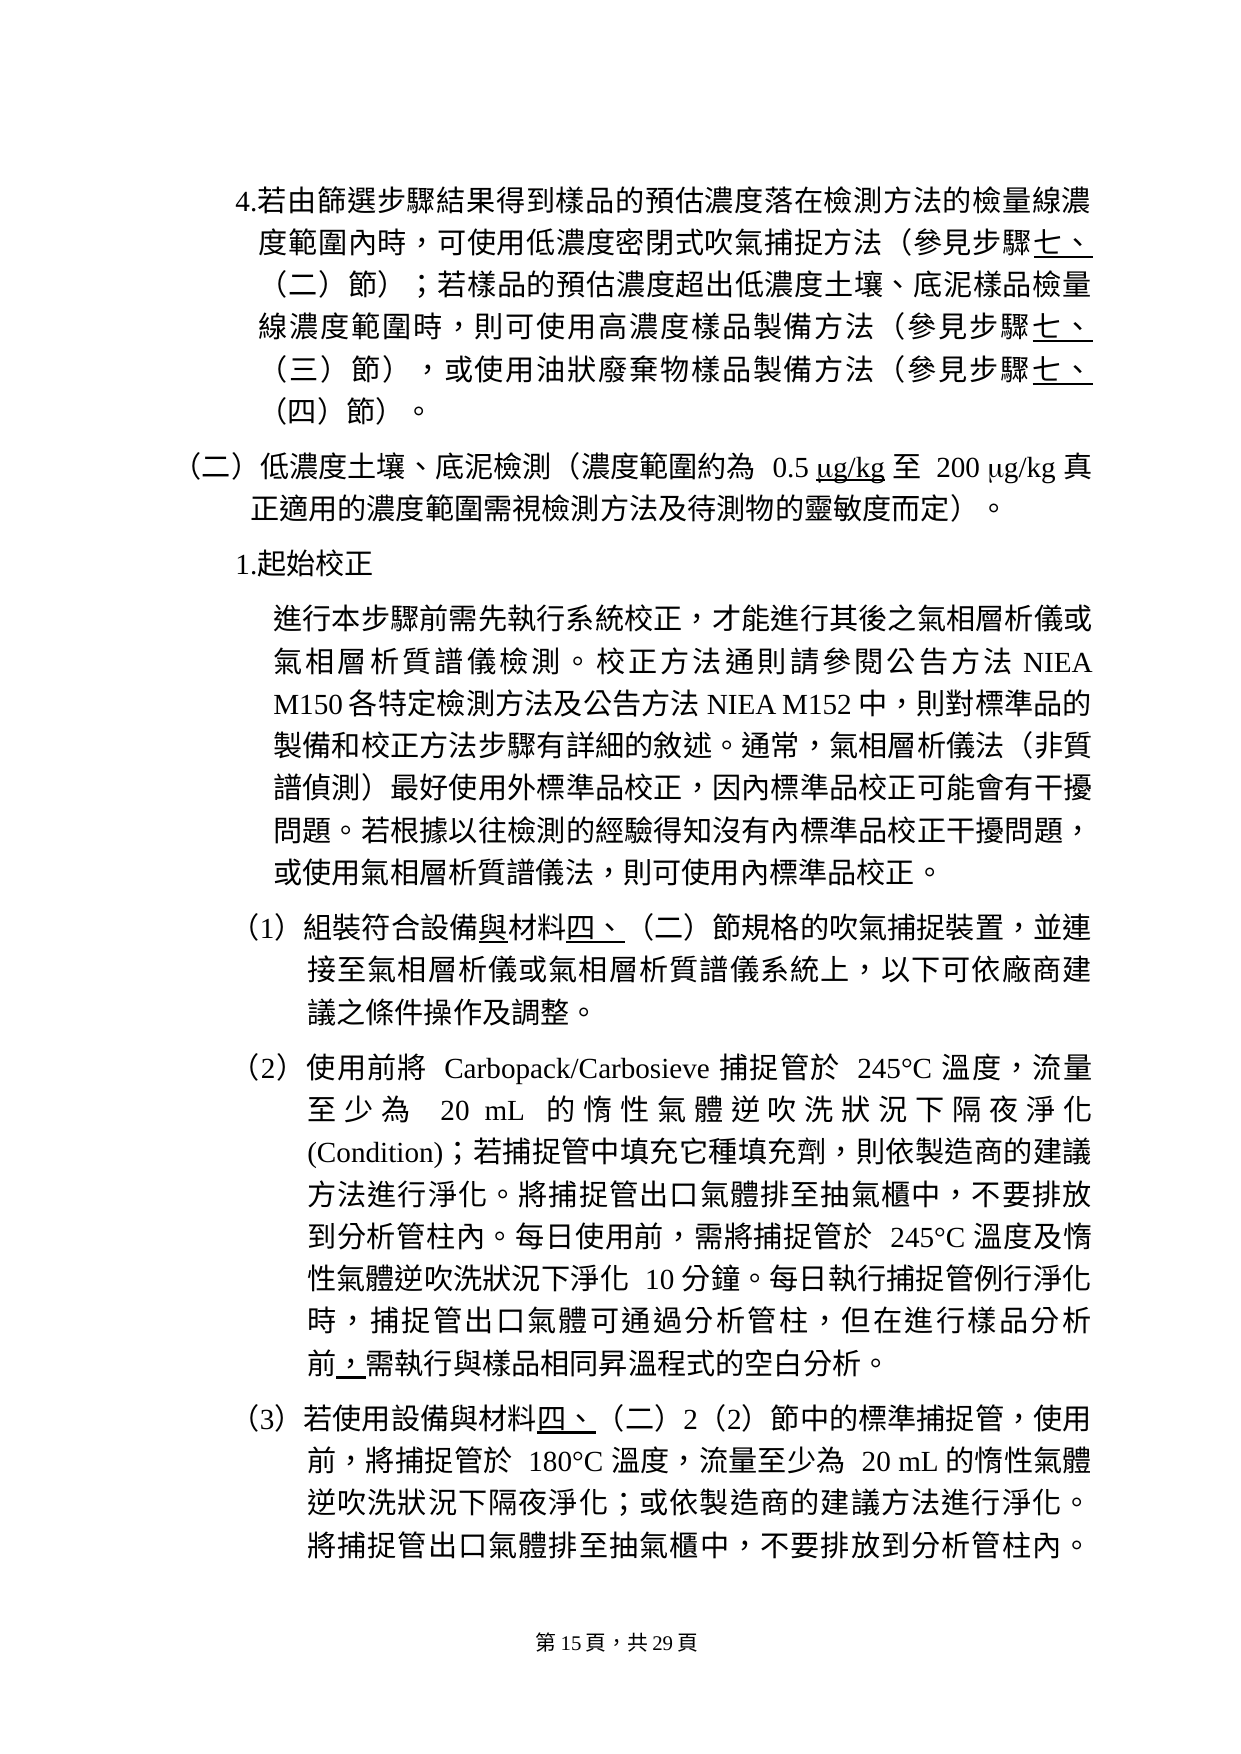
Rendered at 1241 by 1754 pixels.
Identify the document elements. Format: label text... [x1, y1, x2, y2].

text 4.若由篩選步驟結果得到樣品的預估濃度落在檢測方法的檢量線濃度範圍內時，可使用低濃度密閉式吹氣捕捉方法（參見步驟七、（二）節）；若樣品的預估濃度超出低濃度土壤、底泥樣品檢量線濃度範圍時，則可使用高濃度樣品製備方法（參見步驟七、（三）節），或使用油狀廢棄物樣品製備方法（參見步驟七、（四）節）。 [235, 177, 1093, 431]
text （3）若使用設備與材料四、（二）2（2）節中的標準捕捉管，使用前，將捕捉管於 180°C 溫度，流量至少為 20 mL 的惰性氣體逆吹洗狀況下隔夜淨化；或依製造商的建議方法進行淨化。將捕捉管出口氣體排至抽氣櫃中，不要排放到分析管柱內。 [230, 1395, 1093, 1564]
text （二）低濃度土壤、底泥檢測（濃度範圍約為 0.5 g/kg 至 200 g/kg 真正適用的濃度範圍需視檢測方法及待測物的靈敏度而定）。 [172, 444, 1093, 528]
text （2）使用前將 Carbopack/Carbosieve 捕捉管於 245°C 溫度，流量至少為 20 mL 的惰性氣體逆吹洗狀況下隔夜淨化(Condition)；若捕捉管中填充它種填充劑，則依製造商的建議方法進行淨化。將捕捉管出口氣體排至抽氣櫃中，不要排放到分析管柱內。每日使用前，需將捕捉管於 245°C 溫度及惰性氣體逆吹洗狀況下淨化 10 分鐘。每日執行捕捉管例行淨化時，捕捉管出口氣體可通過分析管柱，但在進行樣品分析前，需執行與樣品相同昇溫程式的空白分析。 [230, 1044, 1093, 1383]
text （1）組裝符合設備與材料四、（二）節規格的吹氣捕捉裝置，並連接至氣相層析儀或氣相層析質譜儀系統上，以下可依廠商建議之條件操作及調整。 [230, 905, 1093, 1032]
text 進行本步驟前需先執行系統校正，才能進行其後之氣相層析儀或氣相層析質譜儀檢測。校正方法通則請參閱公告方法NIEA M150各特定檢測方法及公告方法NIEA M152中，則對標準品的製備和校正方法步驟有詳細的敘述。通常，氣相層析儀法（非質譜偵測）最好使用外標準品校正，因內標準品校正可能會有干擾問題。若根據以往檢測的經驗得知沒有內標準品校正干擾問題，或使用氣相層析質譜儀法，則可使用內標準品校正。 [273, 596, 1093, 892]
text 1.起始校正 [235, 541, 1093, 583]
